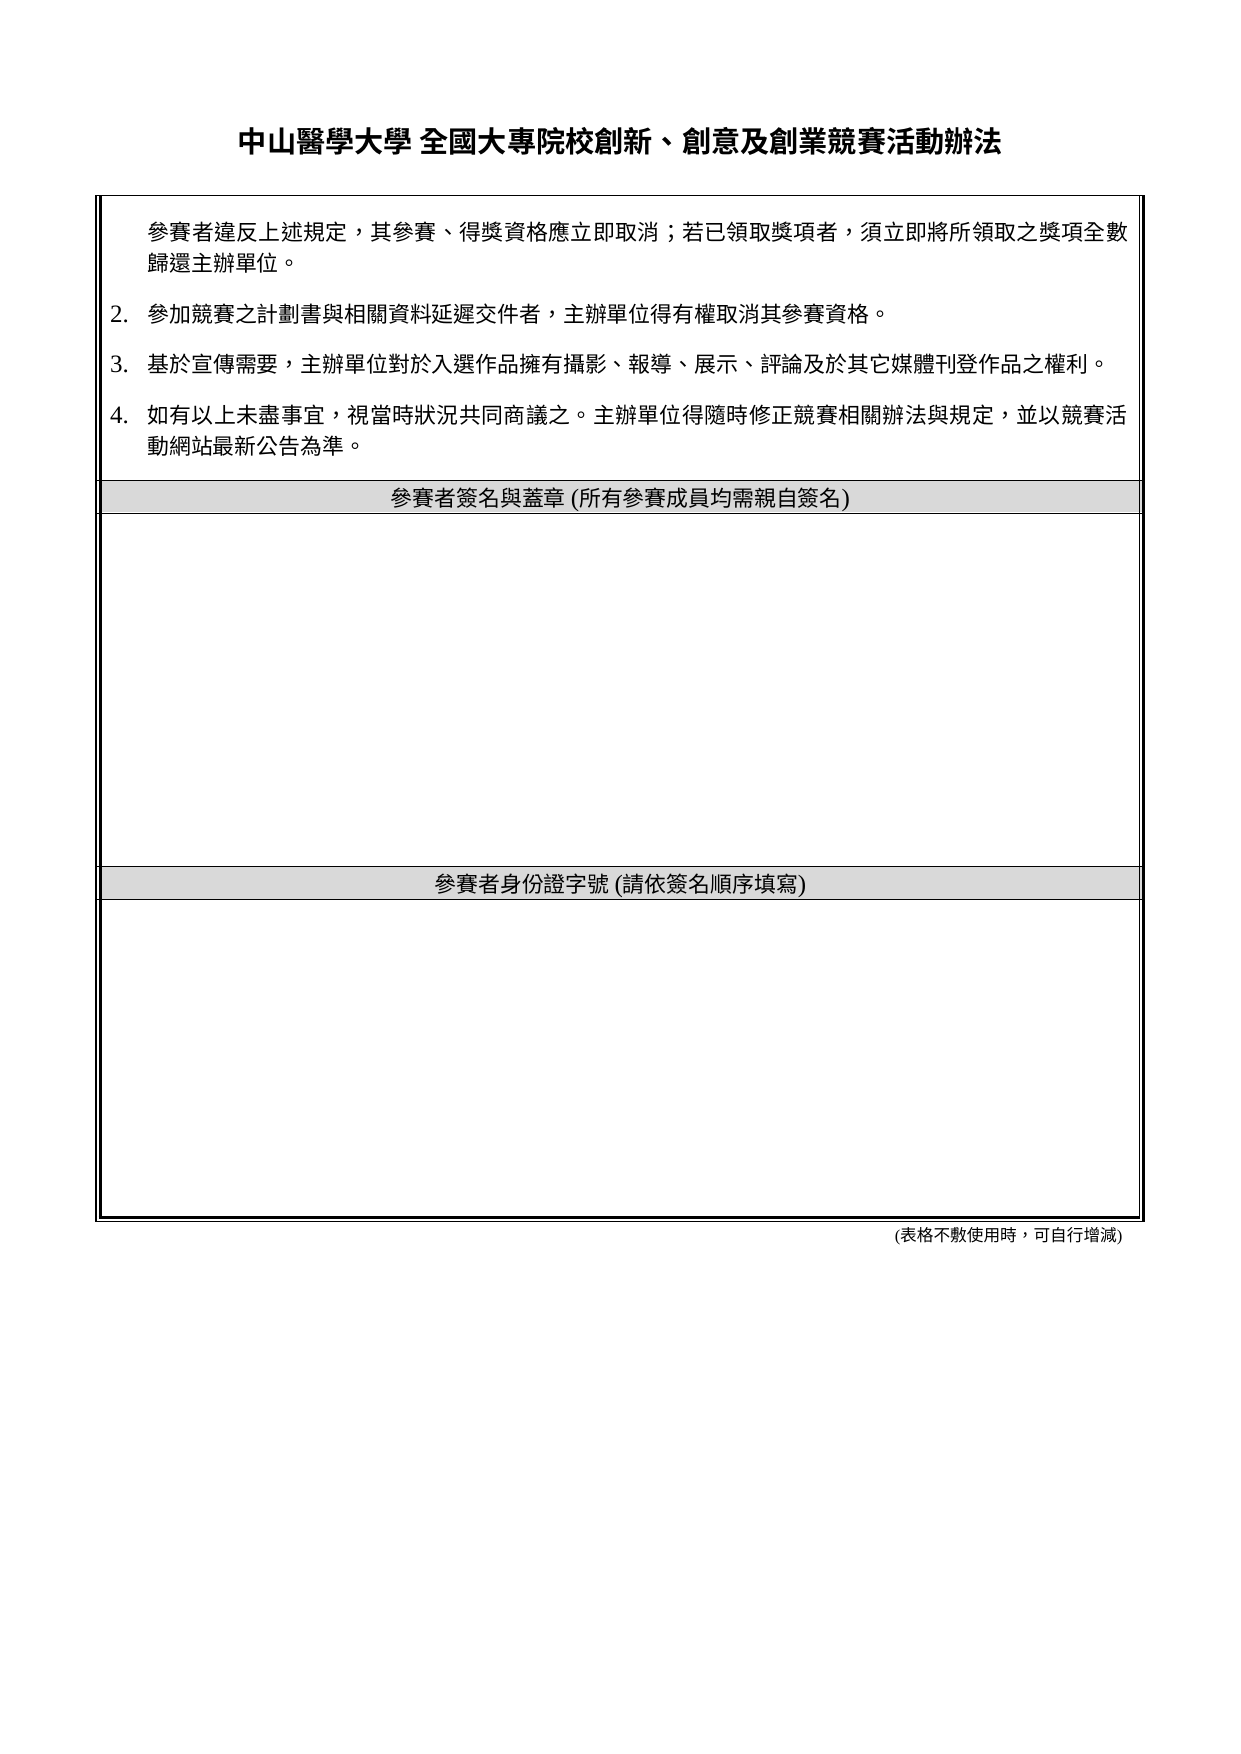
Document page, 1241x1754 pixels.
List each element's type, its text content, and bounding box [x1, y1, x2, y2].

table_cell [102, 514, 1139, 866]
table_cell 參賽者簽名與蓋章 (所有參賽成員均需親自簽名) [102, 481, 1139, 512]
table_cell [102, 900, 1139, 1216]
text (表格不敷使用時，可自行增減) [118, 1222, 1122, 1246]
table_cell 參賽者違反上述規定，其參賽、得獎資格應立即取消；若已領取獎項者，須立即將所領取之獎項全數歸還主辦單位。 參加競賽之計劃書與相關資料延遲交件者，主辦單位得有權取消其參賽資格。 基於宣傳需要，主辦單位對於入選作品擁有攝影、報導、展示、評論及於其它媒體刊登作品之權利。 如有以上未盡事宜，視當時狀況共同商議之。主辦單位得隨時修正競賽相關辦法與規定，並以競賽活動網站最新公告為準。 [102, 196, 1139, 480]
table_cell 參賽者身份證字號 (請依簽名順序填寫) [102, 867, 1139, 899]
